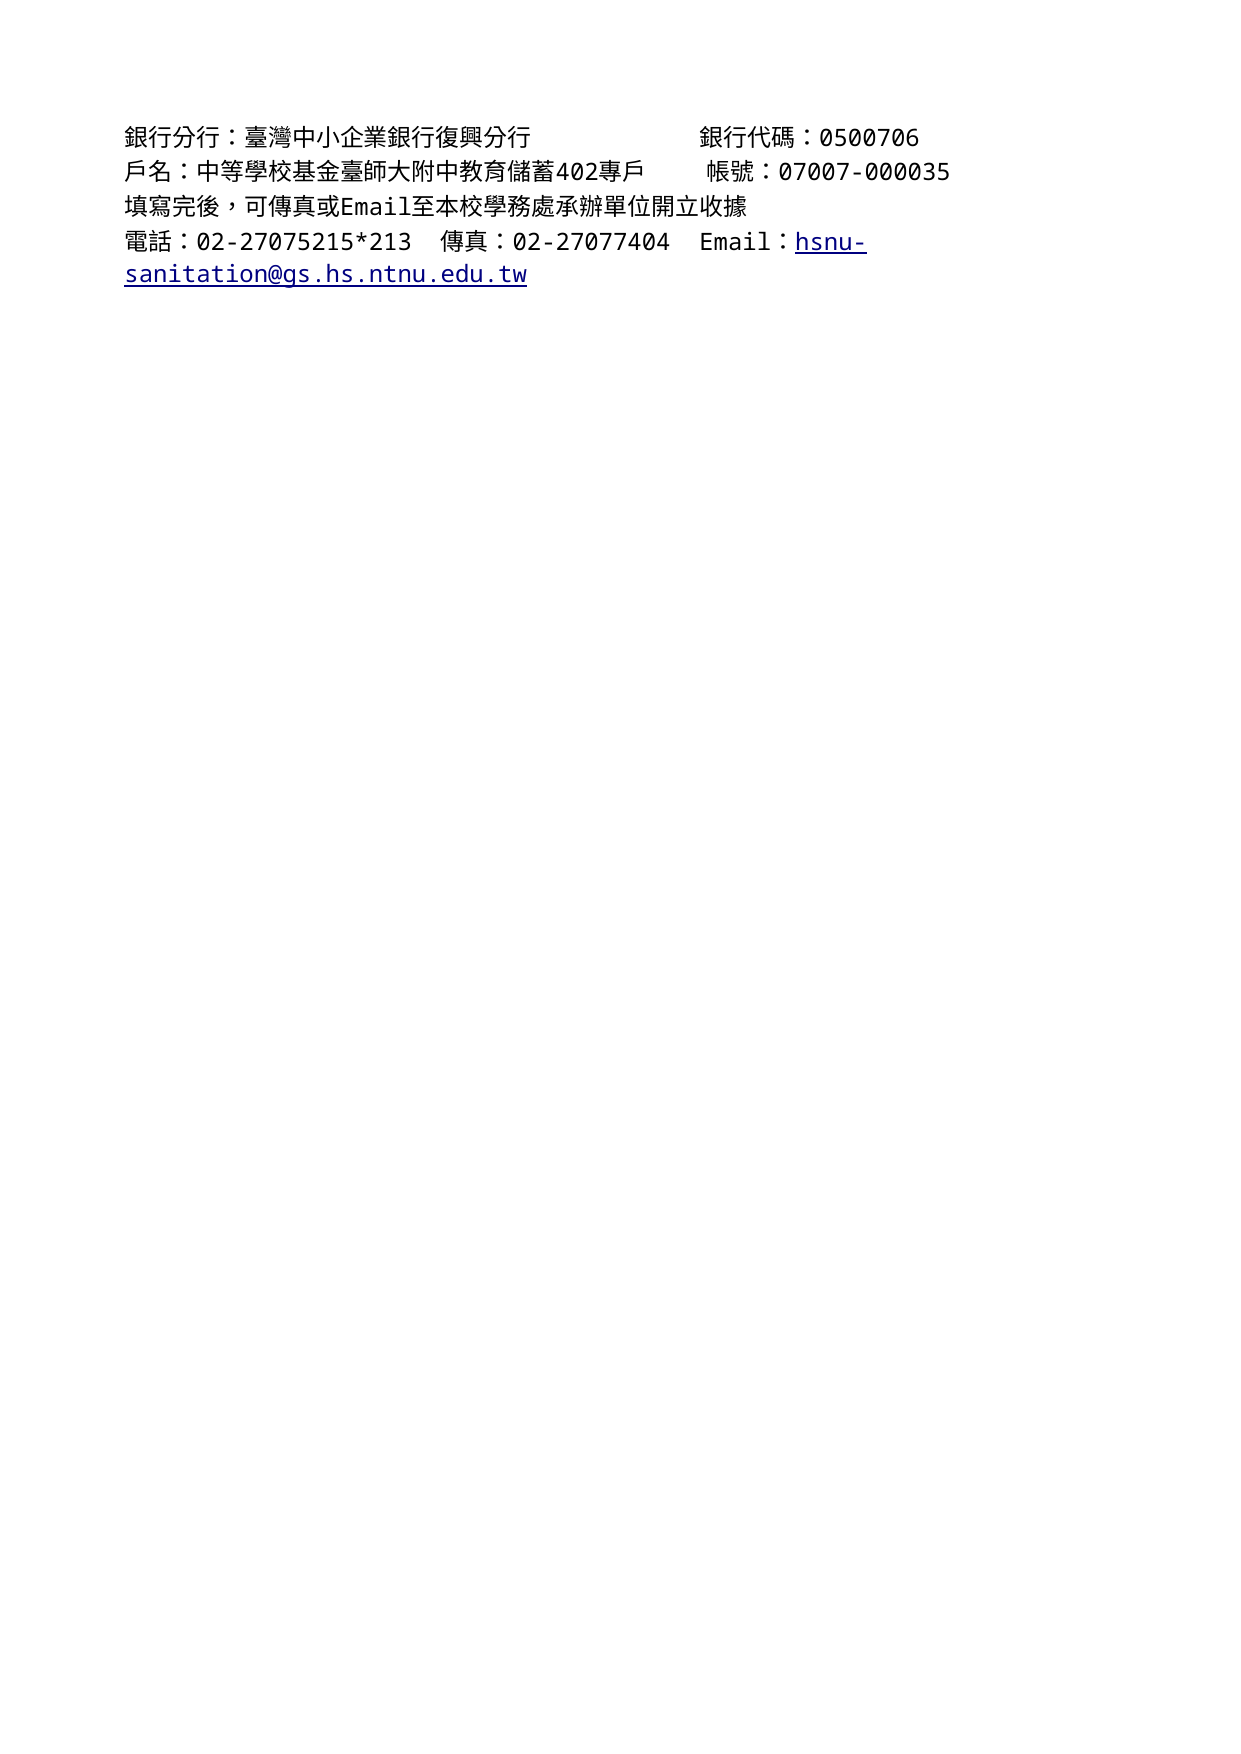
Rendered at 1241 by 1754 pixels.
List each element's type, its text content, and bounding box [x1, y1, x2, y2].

text 電話：02-27075215*213 傳真：02-27077404 Email：hsnu-sanitation@gs.hs.ntnu.edu.tw [124, 222, 1121, 290]
text 銀行分行：臺灣中小企業銀行復興分行 銀行代碼：0500706 [124, 118, 1121, 153]
text 戶名：中等學校基金臺師大附中教育儲蓄402專戶 帳號：07007-000035 [124, 153, 1121, 188]
text 填寫完後，可傳真或Email至本校學務處承辦單位開立收據 [124, 188, 1121, 222]
